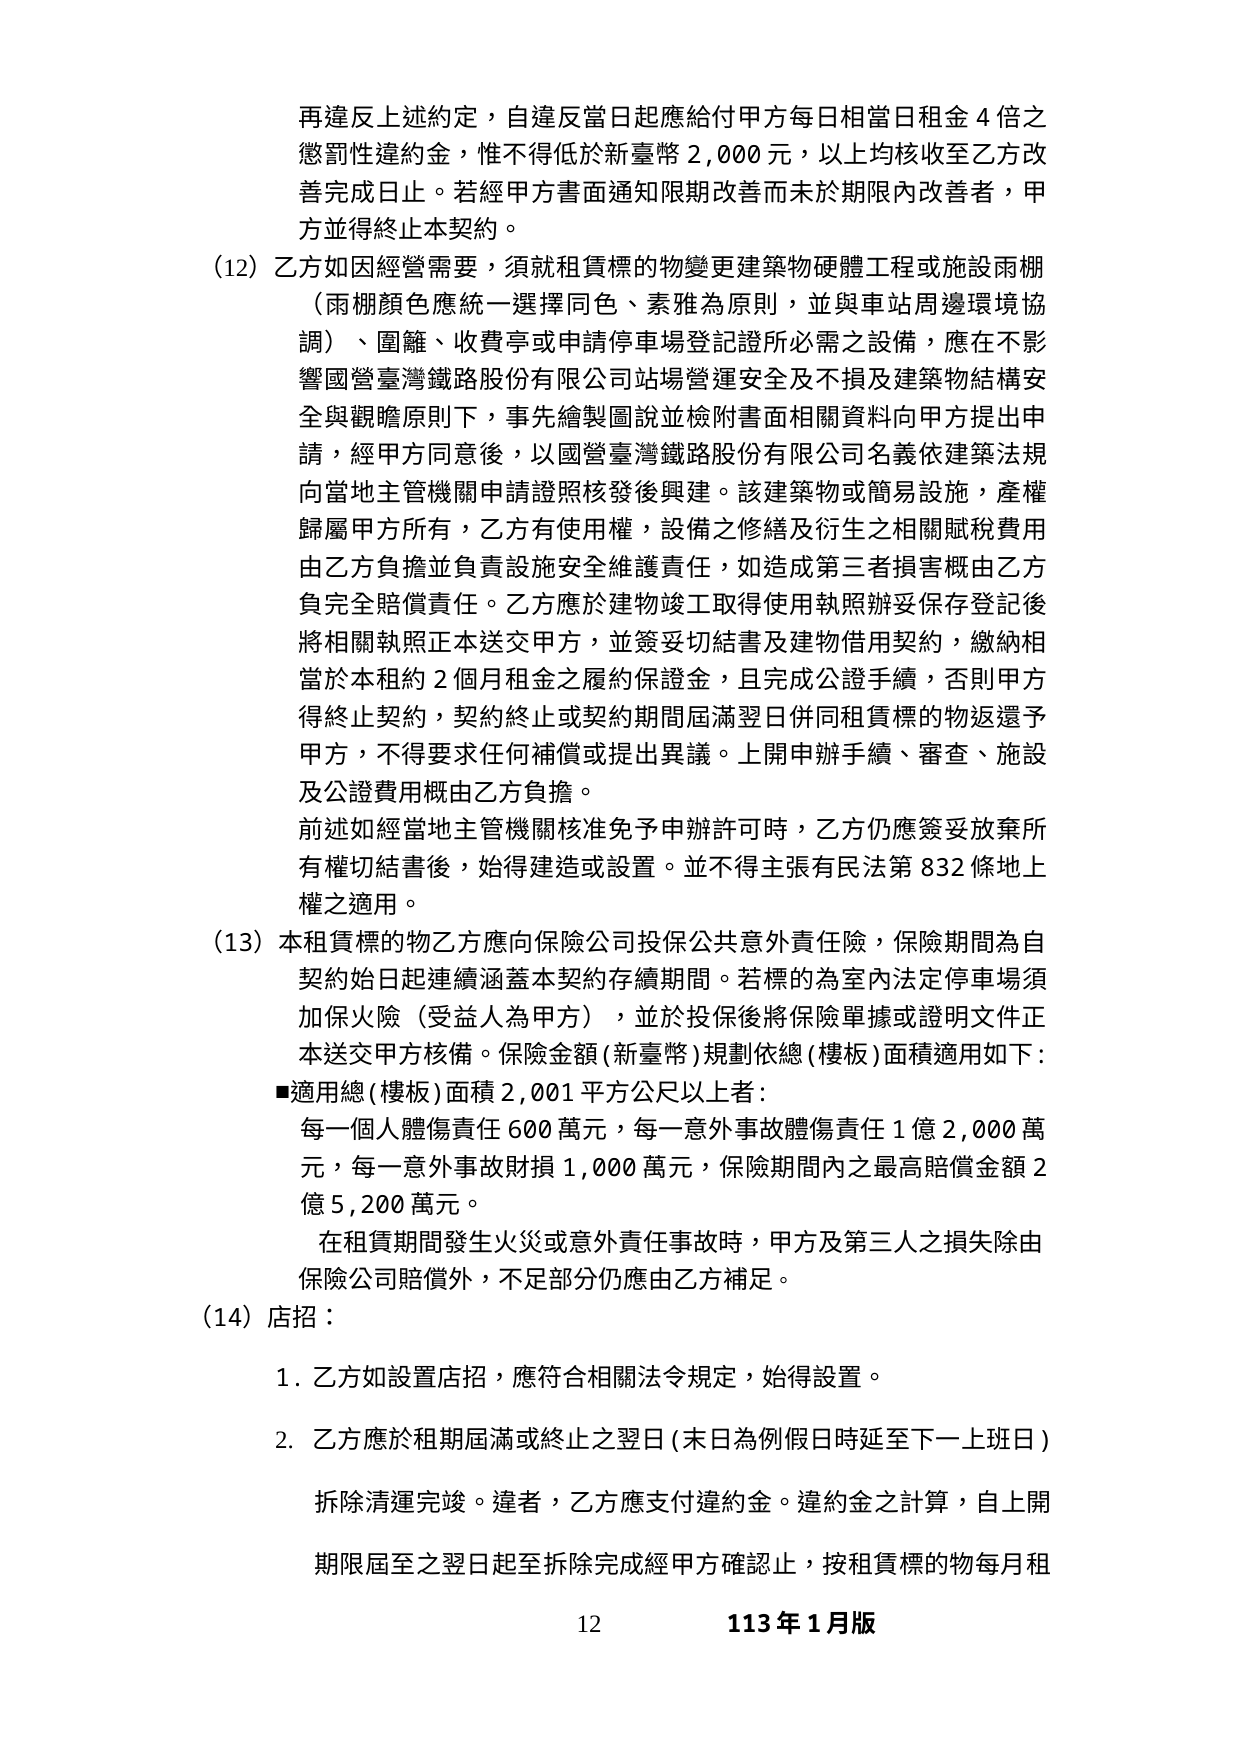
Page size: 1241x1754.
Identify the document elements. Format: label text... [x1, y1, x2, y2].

text 前述如經當地主管機關核准免予申辦許可時，乙方仍應簽妥放棄所有權切結書後，始得建造或設置。並不得主張有民法第832條地上權之適用。 [298, 809, 1047, 921]
list 再違反上述約定，自違反當日起應給付甲方每日相當日租金4倍之懲罰性違約金，惟不得低於新臺幣2,000元，以上均核收至乙方改善完成日止。若經甲方書面通知限期改善而未於期限內改善者，甲方並得終止本契約。 [198, 96, 1047, 246]
text ■適用總(樓板)面積2,001平方公尺以上者: [275, 1071, 1047, 1109]
text 每一個人體傷責任600萬元，每一意外事故體傷責任1億2,000萬元，每一意外事故財損1,000萬元，保險期間內之最高賠償金額2億5,200萬元。 [300, 1109, 1047, 1221]
list 乙方如設置店招，應符合相關法令規定，始得設置。 [275, 1334, 1053, 1396]
text 在租賃期間發生火災或意外責任事故時，甲方及第三人之損失除由保險公司賠償外，不足部分仍應由乙方補足。 [199, 1221, 1047, 1296]
list 乙方應於租期屆滿或終止之翌日(末日為例假日時延至下一上班日)拆除清運完竣。違者，乙方應支付違約金。違約金之計算，自上開期限屆至之翌日起至拆除完成經甲方確認止，按租賃標的物每月租 [275, 1396, 1053, 1584]
list 本租賃標的物乙方應向保險公司投保公共意外責任險，保險期間為自契約始日起連續涵蓋本契約存續期間。若標的為室內法定停車場須加保火險（受益人為甲方），並於投保後將保險單據或證明文件正本送交甲方核備。保險金額(新臺幣)規劃依總(樓板)面積適用如下: [198, 921, 1047, 1071]
list 乙方如因經營需要，須就租賃標的物變更建築物硬體工程或施設雨棚（雨棚顏色應統一選擇同色、素雅為原則，並與車站周邊環境協調）、圍籬、收費亭或申請停車場登記證所必需之設備，應在不影響國營臺灣鐵路股份有限公司站場營運安全及不損及建築物結構安全與觀瞻原則下，事先繪製圖說並檢附書面相關資料向甲方提出申請，經甲方同意後，以國營臺灣鐵路股份有限公司名義依建築法規向當地主管機關申請證照核發後興建。該建築物或簡易設施，產權歸屬甲方所有，乙方有使用權，設備之修繕及衍生之相關賦稅費用由乙方負擔並負責設施安全維護責任，如造成第三者損害概由乙方負完全賠償責任。乙方應於建物竣工取得使用執照辦妥保存登記後將相關執照正本送交甲方，並簽妥切結書及建物借用契約，繳納相當於本租約2個月租金之履約保證金，且完成公證手續，否則甲方得終止契約，契約終止或契約期間屆滿翌日併同租賃標的物返還予甲方，不得要求任何補償或提出異議。上開申辦手續、審查、施設及公證費用概由乙方負擔。 [198, 246, 1047, 809]
list 店招： [187, 1296, 1047, 1334]
